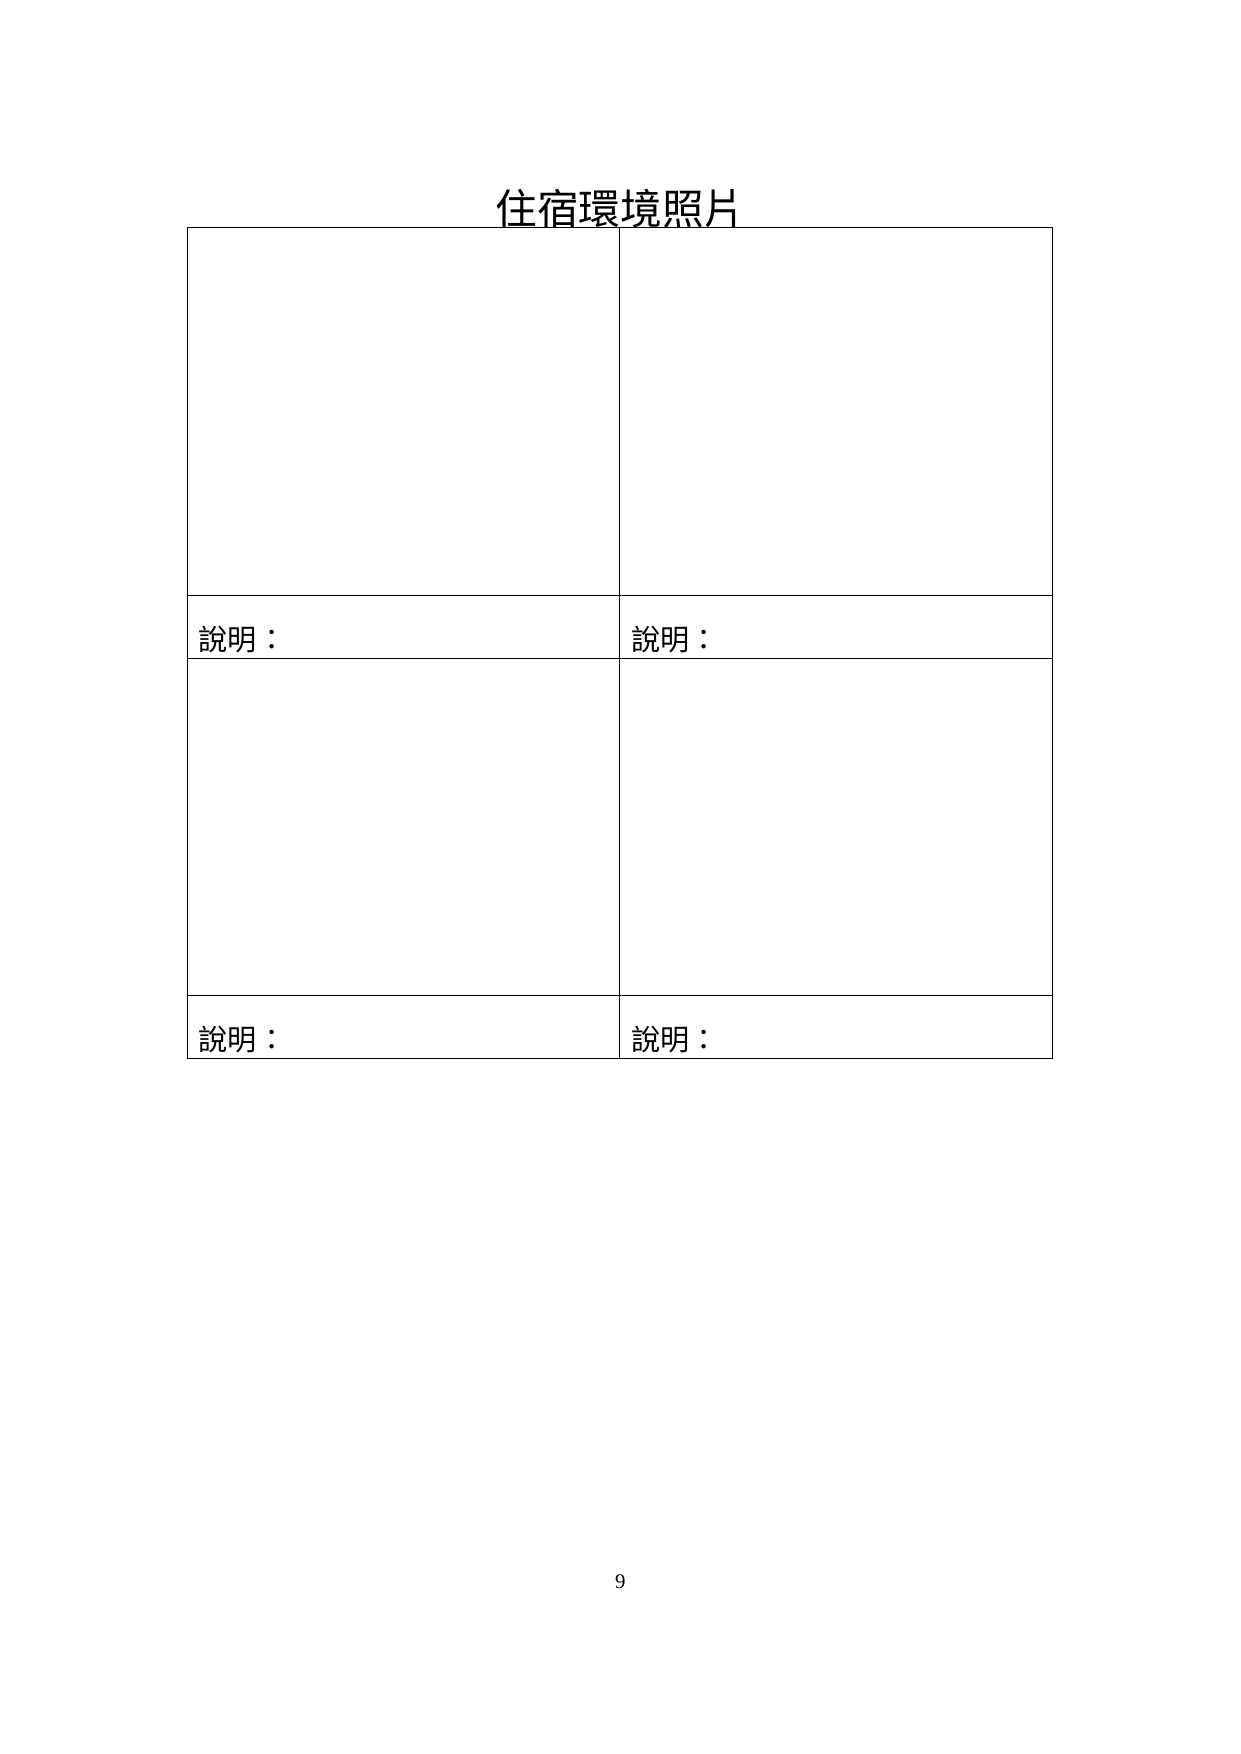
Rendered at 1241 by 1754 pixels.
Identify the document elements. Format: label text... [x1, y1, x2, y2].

table_cell [620, 659, 1052, 995]
text 住宿環境照片 [187, 165, 1053, 227]
table_cell 說明： [620, 596, 1052, 658]
table_header [620, 228, 1052, 594]
table_cell [188, 659, 619, 995]
table_header [188, 228, 619, 594]
table_cell 說明： [620, 996, 1052, 1058]
table_cell 說明： [188, 996, 619, 1058]
table_cell 說明： [188, 596, 619, 658]
